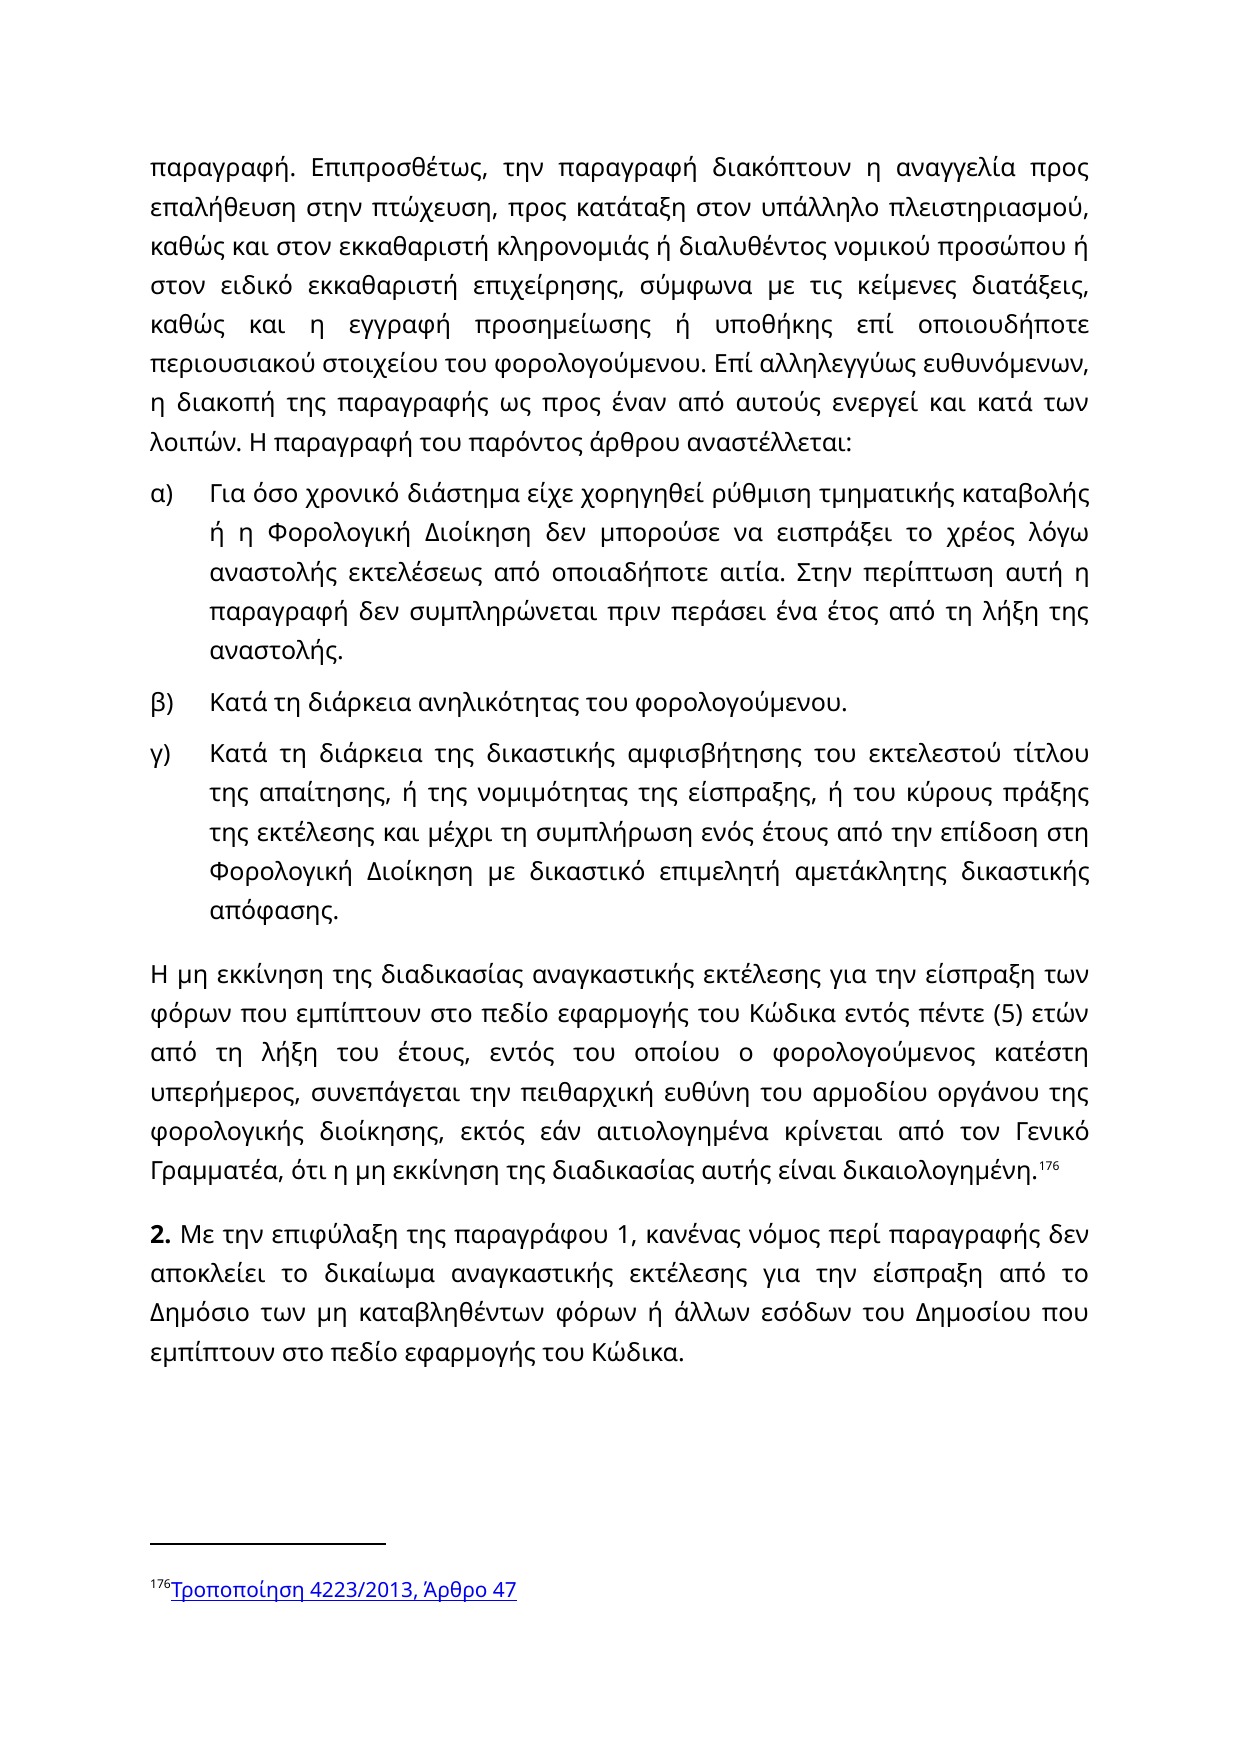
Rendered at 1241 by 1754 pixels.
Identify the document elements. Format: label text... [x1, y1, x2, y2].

list β) Κατά τη διάρκεια ανηλικότητας του φορολογούμενου. [150, 684, 1090, 718]
text Η μη εκκίνηση της διαδικασίας αναγκαστικής εκτέλεσης για την είσπραξη των φόρων που εμπίπτουν στο πεδίο εφαρμογής του Κώδικα εντός πέντε (5) ετών από τη λήξη του έτους, εντός του οποίου ο φορολογούμενος κατέστη υπερήμερος, συνεπάγεται την πειθαρχική ευθύνη του αρμοδίου οργάνου της φορολογικής διοίκησης, εκτός εάν αιτιολογημένα κρίνεται από τον Γενικό Γραμματέα, ότι η μη εκκίνηση της διαδικασίας αυτής είναι δικαιολογημένη. [150, 957, 1090, 1187]
text 2. Με την επιφύλαξη της παραγράφου 1, κανένας νόμος περί παραγραφής δεν αποκλείει το δικαίωμα αναγκαστικής εκτέλεσης για την είσπραξη από το Δημόσιο των μη καταβληθέντων φόρων ή άλλων εσόδων του Δημοσίου που εμπίπτουν στο πεδίο εφαρμογής του Κώδικα. [150, 1217, 1090, 1368]
list γ) Κατά τη διάρκεια της δικαστικής αμφισβήτησης του εκτελεστού τίτλου της απαίτησης, ή της νομιμότητας της είσπραξης, ή του κύρους πράξης της εκτέλεσης και μέχρι τη συμπλήρωση ενός έτους από την επίδοση στη Φορολογική Διοίκηση με δικαστικό επιμελητή αμετάκλητης δικαστικής απόφασης. [150, 736, 1090, 927]
list α) Για όσο χρονικό διάστημα είχε χορηγηθεί ρύθμιση τμηματικής καταβολής ή η Φορολογική Διοίκηση δεν μπορούσε να εισπράξει το χρέος λόγω αναστολής εκτελέσεως από οποιαδήποτε αιτία. Στην περίπτωση αυτή η παραγραφή δεν συμπληρώνεται πριν περάσει ένα έτος από τη λήξη της αναστολής. [150, 476, 1090, 667]
text Τροποποίηση 4223/2013, Άρθρο 47 [150, 1576, 1090, 1604]
text παραγραφή. Επιπροσθέτως, την παραγραφή διακόπτουν η αναγγελία προς επαλήθευση στην πτώχευση, προς κατάταξη στον υπάλληλο πλειστηριασμού, καθώς και στον εκκαθαριστή κληρονομιάς ή διαλυθέντος νομικού προσώπου ή στον ειδικό εκκαθαριστή επιχείρησης, σύμφωνα με τις κείμενες διατάξεις, καθώς και η εγγραφή προσημείωσης ή υποθήκης επί οποιουδήποτε περιουσιακού στοιχείου του φορολογούμενου. Επί αλληλεγγύως ευθυνόμενων, η διακοπή της παραγραφής ως προς έναν από αυτούς ενεργεί και κατά των λοιπών. Η παραγραφή του παρόντος άρθρου αναστέλλεται: [150, 150, 1090, 458]
